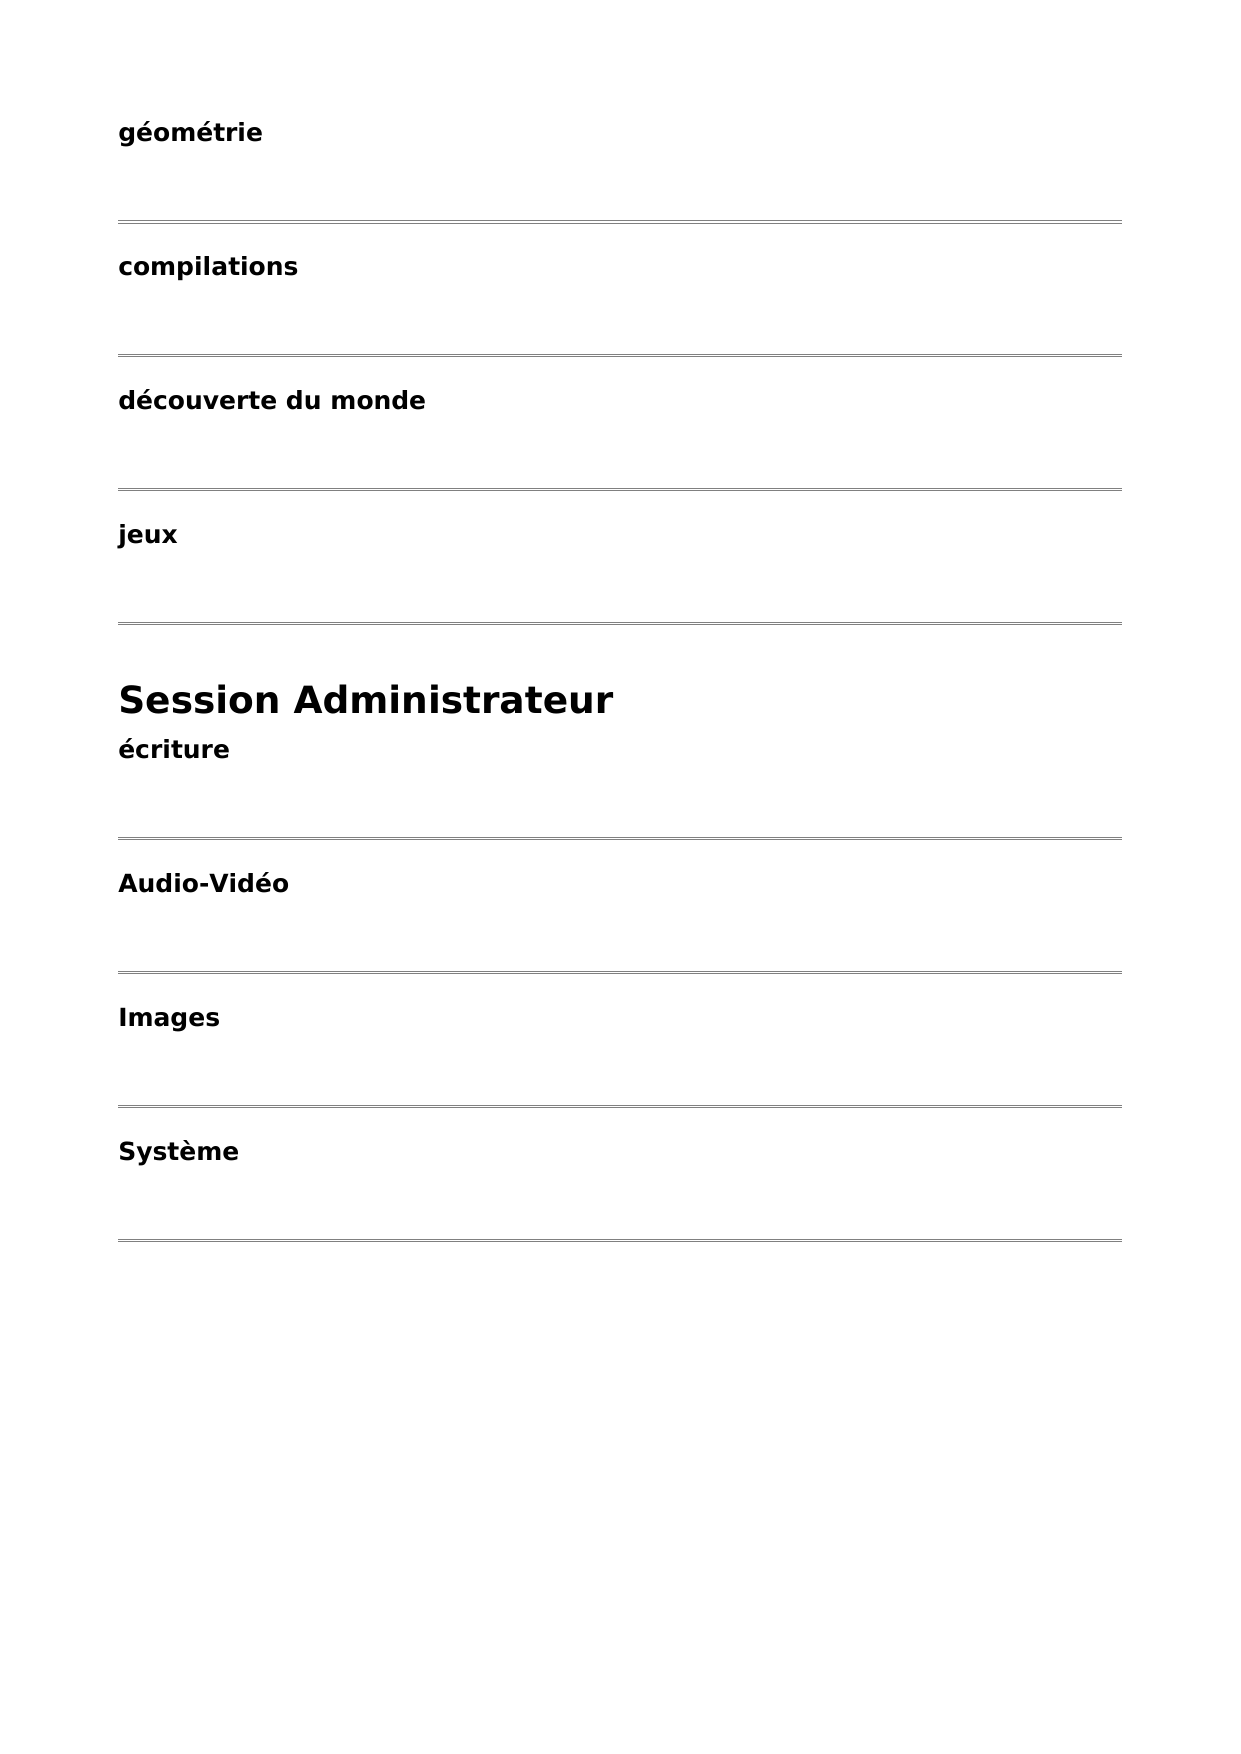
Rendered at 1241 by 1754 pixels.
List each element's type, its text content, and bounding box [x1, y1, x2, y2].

text écriture [118, 735, 1122, 764]
text compilations [118, 252, 1122, 281]
text Images [118, 1003, 1122, 1032]
text Système [118, 1137, 1122, 1166]
subtitle Session Administrateur [118, 679, 1122, 723]
text jeux [118, 520, 1122, 549]
text découverte du monde [118, 386, 1122, 415]
text Audio-Vidéo [118, 869, 1122, 898]
text géométrie [118, 118, 1122, 147]
